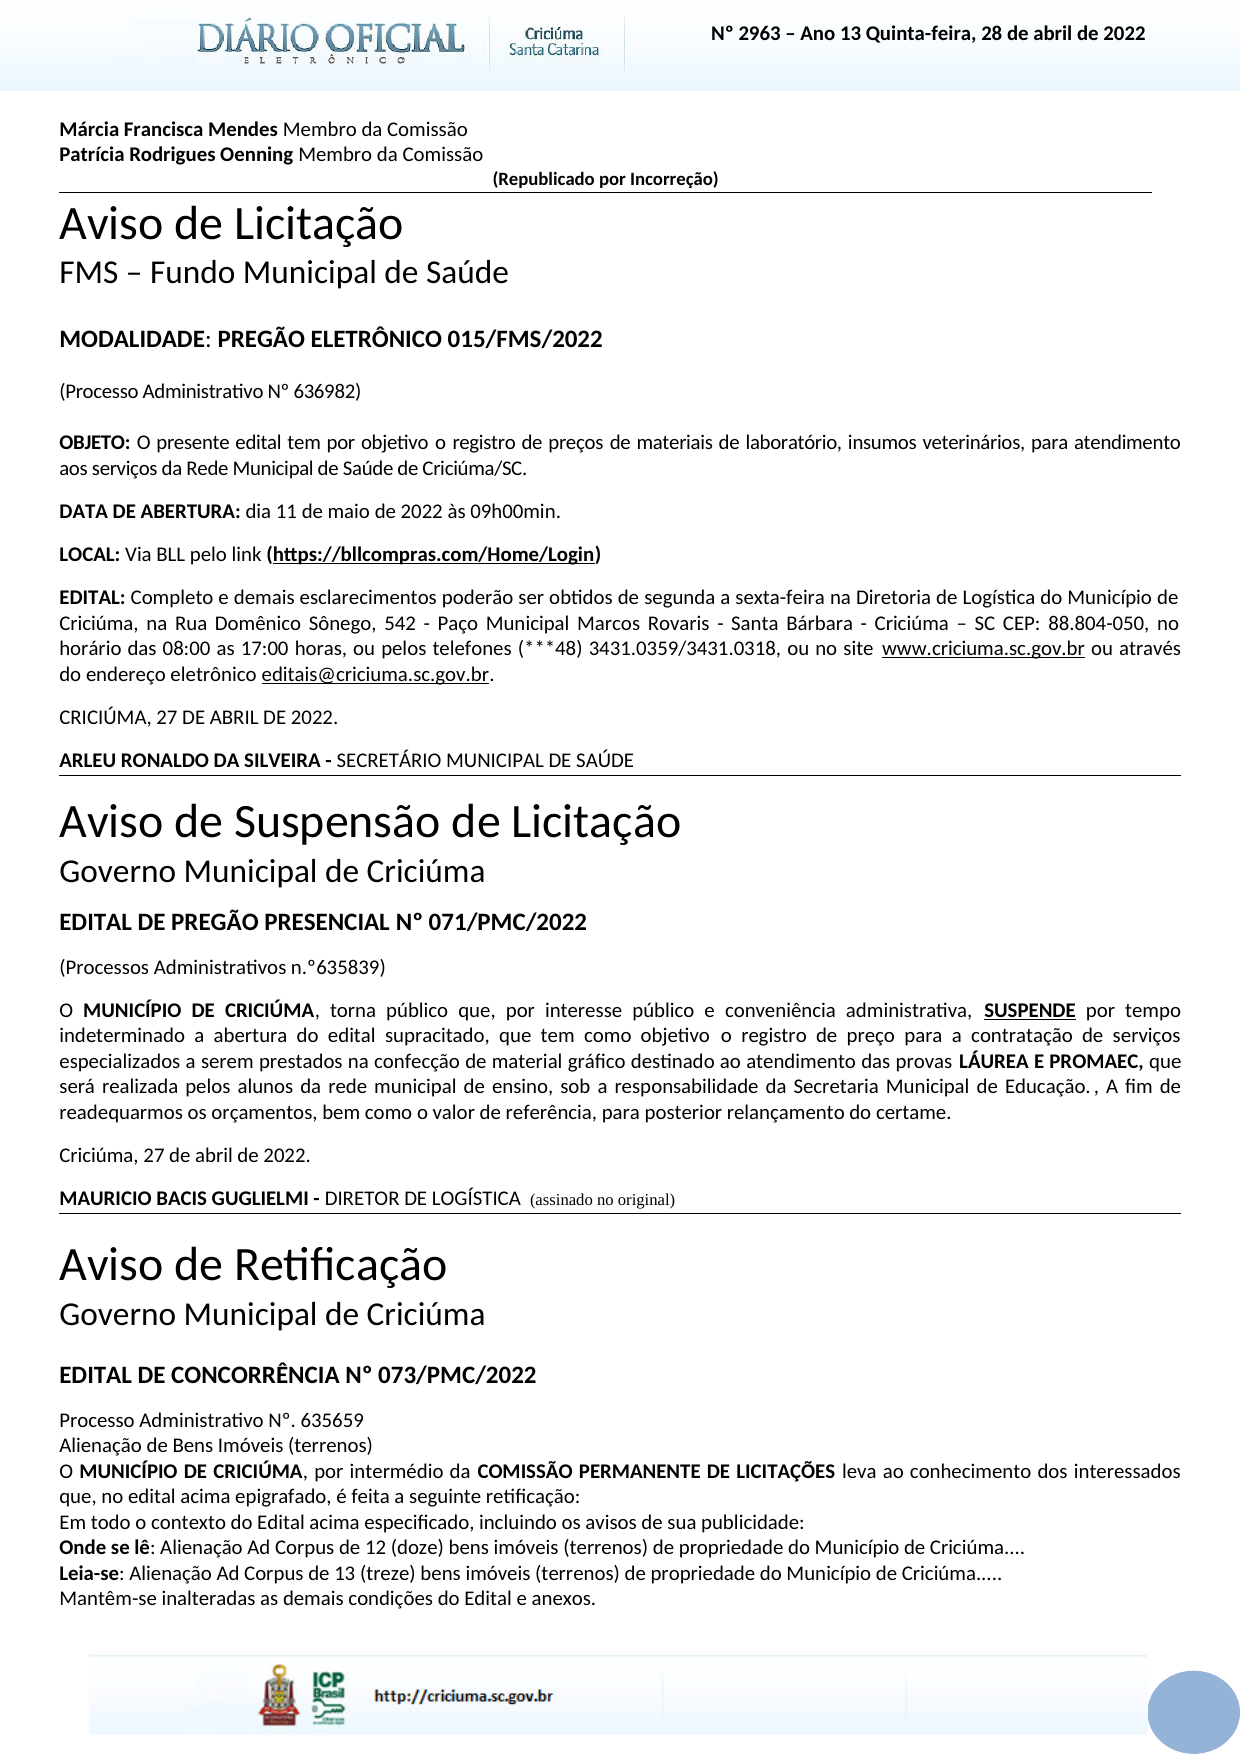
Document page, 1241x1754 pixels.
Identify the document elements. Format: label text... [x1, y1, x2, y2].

text Onde se lê: Alienação Ad Corpus de 12 (doze) bens imóveis (terrenos) de propriedade do Município de Criciúma.... [59, 1534, 1181, 1560]
text Em todo o contexto do Edital acima especificado, incluindo os avisos de sua publicidade: [59, 1509, 1181, 1534]
text EDITAL DE CONCORRÊNCIA Nº 073/PMC/2022 [59, 1359, 1181, 1389]
text Aviso de Suspensão de Licitação [59, 791, 1174, 850]
text CRICIÚMA, 27 DE ABRIL DE 2022. [59, 704, 1181, 729]
text DATA DE ABERTURA: dia 11 de maio de 2022 às 09h00min. [59, 498, 1181, 523]
text LOCAL: Via BLL pelo link (https://bllcompras.com/Home/Login) [59, 541, 1181, 567]
text Aviso de Licitação [59, 193, 1181, 251]
text Governo Municipal de Criciúma [59, 850, 1181, 890]
text Governo Municipal de Criciúma [59, 1293, 1181, 1333]
text Criciúma, 27 de abril de 2022. [59, 1142, 1181, 1168]
text O MUNICÍPIO DE CRICIÚMA, torna público que, por interesse público e conveniência administrativa, SUSPENDE por tempo indeterminado a abertura do edital supracitado, que tem como objetivo o registro de preço para a contratação de serviços especializados a serem prestados na confecção de material gráfico destinado ao atendimento das provas LÁUREA E PROMAEC, que será realizada pelos alunos da rede municipal de ensino, sob a responsabilidade da Secretaria Municipal de Educação., A fim de readequarmos os orçamentos, bem como o valor de referência, para posterior relançamento do certame. [59, 997, 1181, 1124]
text ARLEU RONALDO DA SILVEIRA - SECRETÁRIO MUNICIPAL DE SAÚDE [59, 747, 1181, 775]
text Alienação de Bens Imóveis (terrenos) [59, 1433, 1181, 1458]
text Leia-se: Alienação Ad Corpus de 13 (treze) bens imóveis (terrenos) de propriedade do Município de Criciúma..... [59, 1560, 1181, 1585]
text EDITAL: Completo e demais esclarecimentos poderão ser obtidos de segunda a sexta-feira na Diretoria de Logística do Município de Criciúma, na Rua Domênico Sônego, 542 - Paço Municipal Marcos Rovaris - Santa Bárbara - Criciúma – SC CEP: 88.804-050, no horário das 08:00 as 17:00 horas, ou pelos telefones (***48) 3431.0359/3431.0318, ou no site www.criciuma.sc.gov.br ou através do endereço eletrônico editais@criciuma.sc.gov.br. [59, 584, 1181, 686]
text O MUNICÍPIO DE CRICIÚMA, por intermédio da COMISSÃO PERMANENTE DE LICITAÇÕES leva ao conhecimento dos interessados que, no edital acima epigrafado, é feita a seguinte retificação: [59, 1458, 1181, 1509]
text MODALIDADE: PREGÃO ELETRÔNICO 015/FMS/2022 [59, 323, 1181, 353]
text Márcia Francisca Mendes Membro da Comissão [59, 116, 1181, 141]
text Mantêm-se inalteradas as demais condições do Edital e anexos. [59, 1585, 1181, 1611]
text Aviso de Retificação [59, 1234, 1181, 1293]
text EDITAL DE PREGÃO PRESENCIAL Nº 071/PMC/2022 [59, 906, 1181, 936]
text MAURICIO BACIS GUGLIELMI - DIRETOR DE LOGÍSTICA (assinado no original) [59, 1185, 1181, 1213]
text OBJETO: O presente edital tem por objetivo o registro de preços de materiais de laboratório, insumos veterinários, para atendimento aos serviços da Rede Municipal de Saúde de Criciúma/SC. [59, 429, 1181, 480]
text (Republicado por Incorreção) [59, 167, 1152, 192]
text Processo Administrativo Nº. 635659 [59, 1407, 1181, 1433]
text Patrícia Rodrigues Oenning Membro da Comissão [59, 141, 1152, 167]
text (Processos Administrativos n.º635839) [59, 954, 1174, 979]
text FMS – Fundo Municipal de Saúde [59, 251, 1181, 292]
text (Processo Administrativo Nº 636982) [59, 379, 1181, 404]
